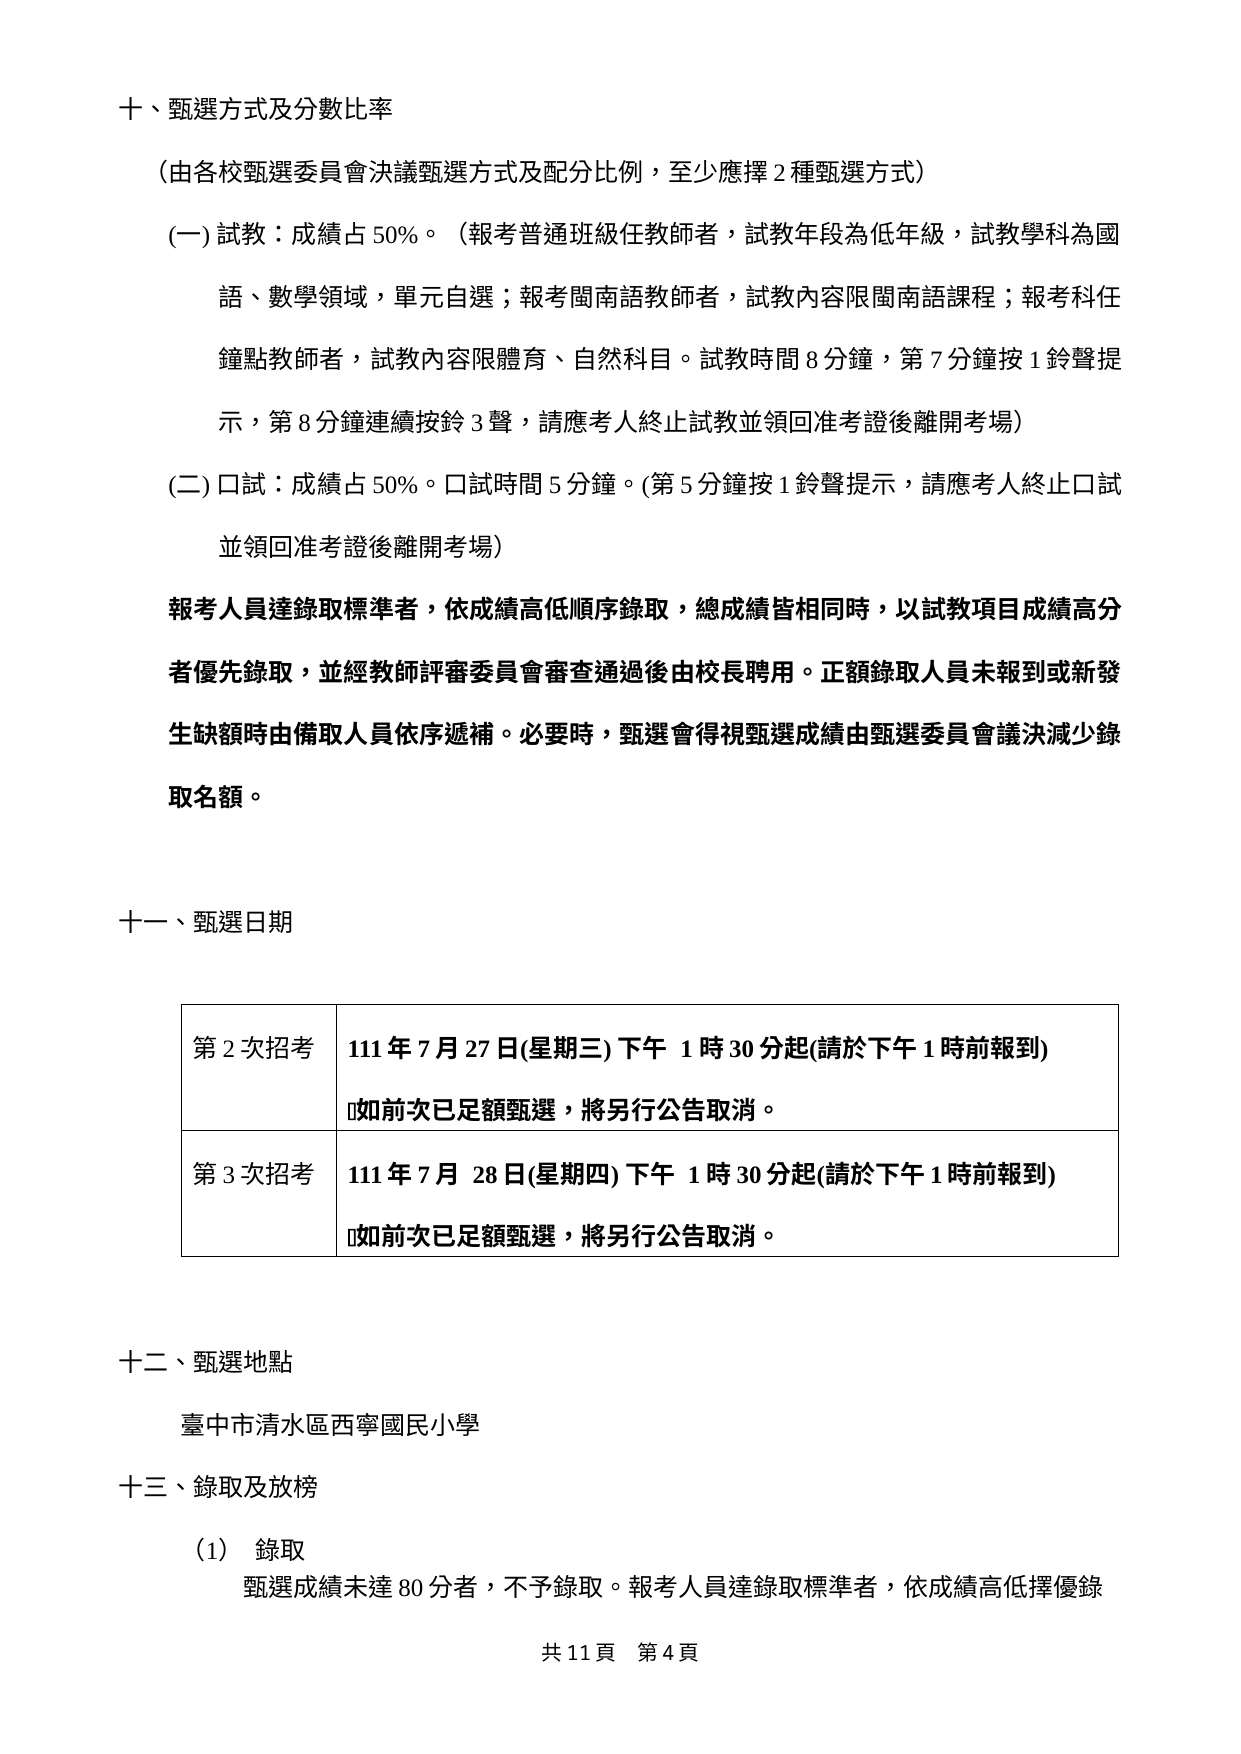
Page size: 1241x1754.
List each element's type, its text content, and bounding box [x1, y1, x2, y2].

text (一) 試教：成績占50%。（報考普通班級任教師者，試教年段為低年級，試教學科為國語、數學領域，單元自選；報考閩南語教師者，試教內容限閩南語課程；報考科任鐘點教師者，試教內容限體育、自然科目。試教時間8分鐘，第7分鐘按1鈴聲提示，第8分鐘連續按鈴3聲，請應考人終止試教並領回准考證後離開考場） [168, 191, 1122, 441]
table_cell 111年7月 28日(星期四) 下午 1 時30分起(請於下午1時前報到) 如前次已足額甄選，將另行公告取消。 [337, 1131, 1118, 1256]
text 十一、甄選日期 [118, 879, 1122, 941]
text 十、甄選方式及分數比率 [118, 66, 1122, 129]
table_header 111年7月27日(星期三) 下午 1 時30分起(請於下午1時前報到) 如前次已足額甄選，將另行公告取消。 [337, 1005, 1118, 1130]
text 十二、甄選地點 [118, 1319, 1122, 1382]
text （由各校甄選委員會決議甄選方式及配分比例，至少應擇2種甄選方式） [118, 129, 1122, 191]
text 報考人員達錄取標準者，依成績高低順序錄取，總成績皆相同時，以試教項目成績高分者優先錄取，並經教師評審委員會審查通過後由校長聘用。正額錄取人員未報到或新發生缺額時由備取人員依序遞補。必要時，甄選會得視甄選成績由甄選委員會議決減少錄取名額。 [168, 566, 1122, 816]
table_header 第2次招考 [182, 1005, 336, 1130]
text 臺中市清水區西寧國民小學 [181, 1382, 1122, 1444]
table_cell 第3次招考 [182, 1131, 336, 1256]
list 錄取 [181, 1507, 1122, 1569]
text 甄選成績未達80分者，不予錄取。報考人員達錄取標準者，依成績高低擇優錄 [243, 1569, 1122, 1603]
text (二) 口試：成績占50%。口試時間5分鐘。(第5分鐘按1鈴聲提示，請應考人終止口試並領回准考證後離開考場） [168, 441, 1122, 566]
text 十三、錄取及放榜 [118, 1444, 1122, 1507]
